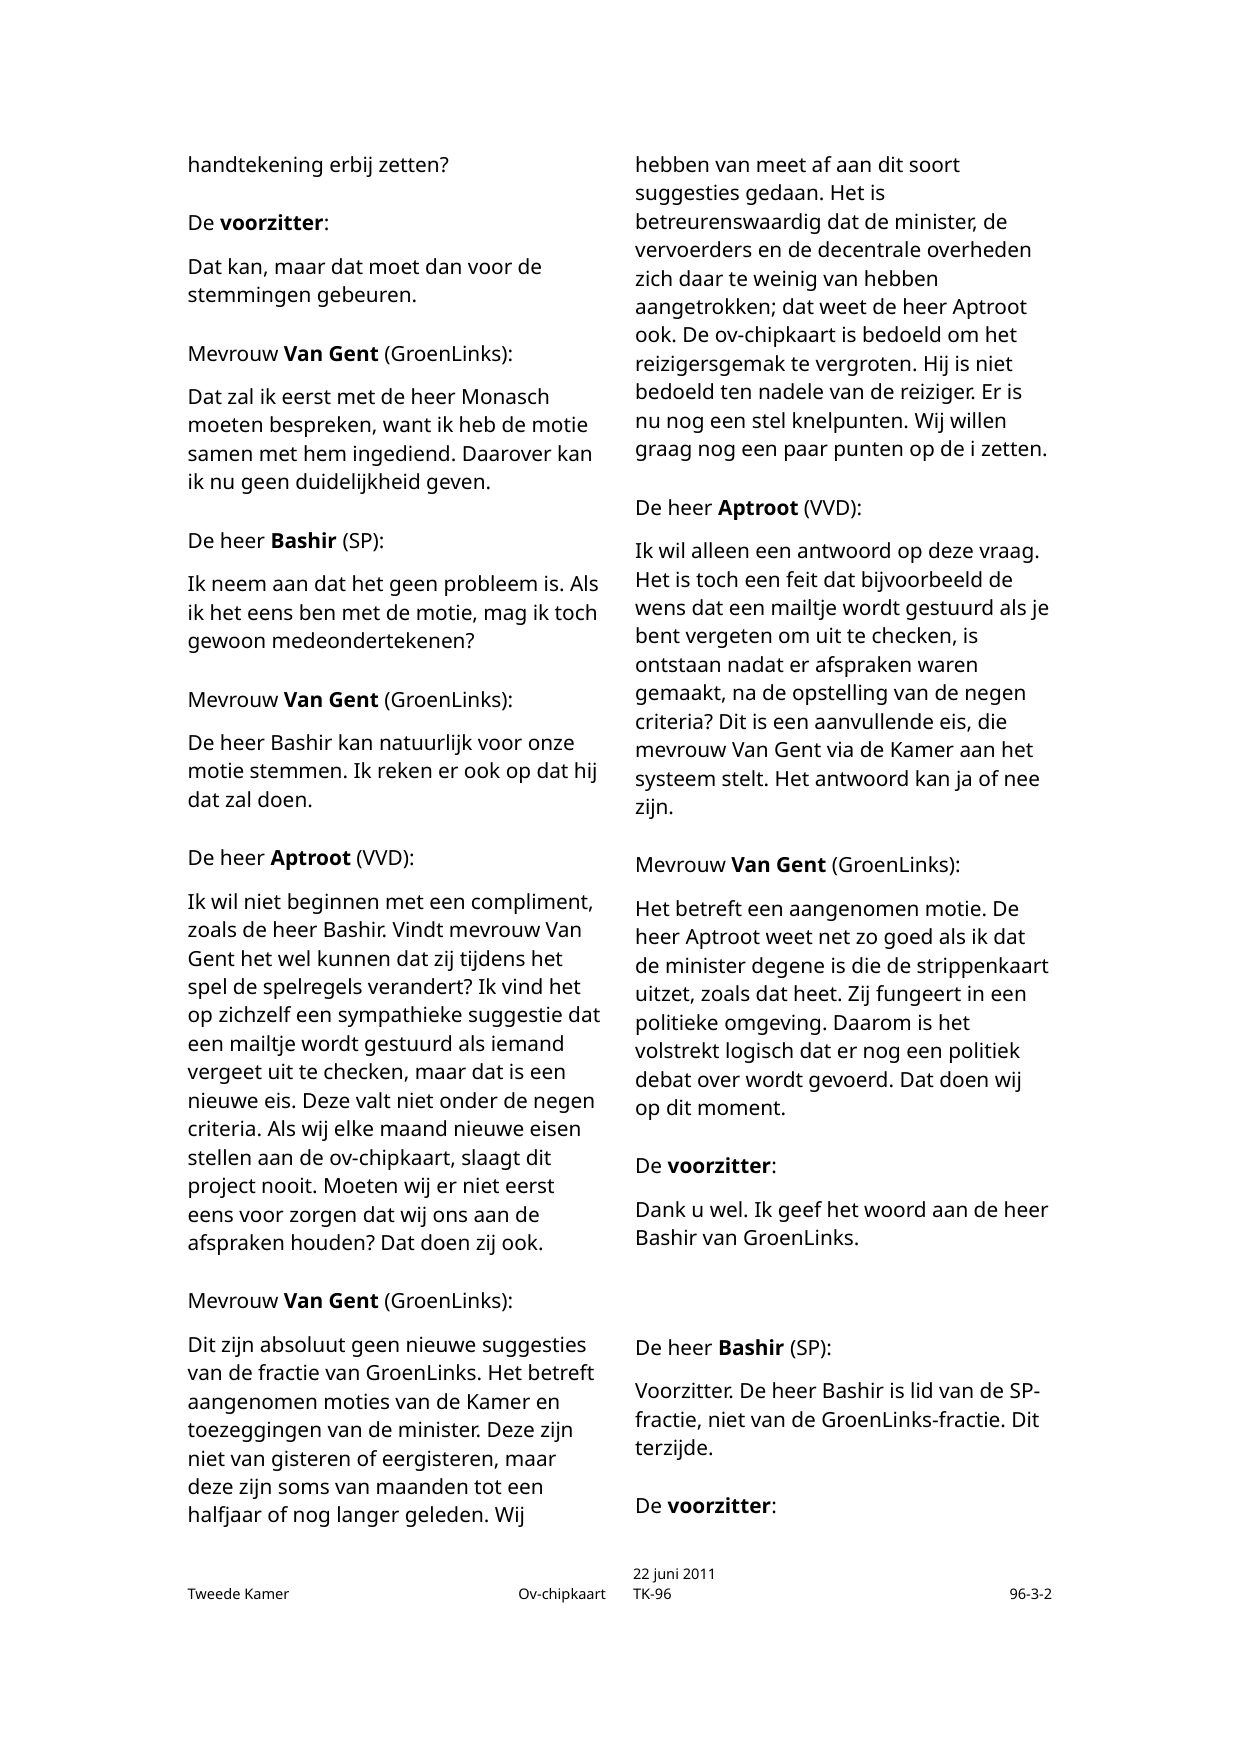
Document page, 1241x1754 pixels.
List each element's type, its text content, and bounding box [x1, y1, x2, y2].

text De voorzitter: [635, 1152, 1053, 1180]
text handtekening erbij zetten? [187, 150, 605, 178]
text De voorzitter: [187, 208, 605, 237]
text Voorzitter. De heer Bashir is lid van de SP-fractie, niet van de GroenLinks-fractie. Dit terzijde. [635, 1376, 1053, 1462]
text De heer Aptroot (VVD): [187, 843, 605, 872]
text De heer Bashir (SP): [187, 526, 605, 554]
text De heer Bashir (SP): [635, 1333, 1053, 1361]
text Mevrouw Van Gent (GroenLinks): [187, 685, 605, 713]
text De voorzitter: [635, 1492, 1053, 1520]
text Dat zal ik eerst met de heer Monasch moeten bespreken, want ik heb de motie samen met hem ingediend. Daarover kan ik nu geen duidelijkheid geven. [187, 382, 605, 496]
text Het betreft een aangenomen motie. De heer Aptroot weet net zo goed als ik dat de minister degene is die de strippenkaart uitzet, zoals dat heet. Zij fungeert in een politieke omgeving. Daarom is het volstrekt logisch dat er nog een politiek debat over wordt gevoerd. Dat doen wij op dit moment. [635, 894, 1053, 1122]
text Mevrouw Van Gent (GroenLinks): [635, 851, 1053, 879]
text Dat kan, maar dat moet dan voor de stemmingen gebeuren. [187, 252, 605, 309]
text Mevrouw Van Gent (GroenLinks): [187, 339, 605, 367]
text Ik wil alleen een antwoord op deze vraag. Het is toch een feit dat bijvoorbeeld de wens dat een mailtje wordt gestuurd als je bent vergeten om uit te checken, is ontstaan nadat er afspraken waren gemaakt, na de opstelling van de negen criteria? Dit is een aanvullende eis, die mevrouw Van Gent via de Kamer aan het systeem stelt. Het antwoord kan ja of nee zijn. [635, 536, 1053, 821]
text Dank u wel. Ik geef het woord aan de heer Bashir van GroenLinks. [635, 1195, 1053, 1252]
text Ik neem aan dat het geen probleem is. Als ik het eens ben met de motie, mag ik toch gewoon medeondertekenen? [187, 569, 605, 655]
text Ik wil niet beginnen met een compliment, zoals de heer Bashir. Vindt mevrouw Van Gent het wel kunnen dat zij tijdens het spel de spelregels verandert? Ik vind het op zichzelf een sympathieke suggestie dat een mailtje wordt gestuurd als iemand vergeet uit te checken, maar dat is een nieuwe eis. Deze valt niet onder de negen criteria. Als wij elke maand nieuwe eisen stellen aan de ov-chipkaart, slaagt dit project nooit. Moeten wij er niet eerst eens voor zorgen dat wij ons aan de afspraken houden? Dat doen zij ook. [187, 887, 605, 1257]
text Dit zijn absoluut geen nieuwe suggesties van de fractie van GroenLinks. Het betreft aangenomen moties van de Kamer en toezeggingen van de minister. Deze zijn niet van gisteren of eergisteren, maar deze zijn soms van maanden tot een halfjaar of nog langer geleden. Wij [187, 1330, 605, 1529]
text hebben van meet af aan dit soort suggesties gedaan. Het is betreurenswaardig dat de minister, de vervoerders en de decentrale overheden zich daar te weinig van hebben aangetrokken; dat weet de heer Aptroot ook. De ov-chipkaart is bedoeld om het reizigersgemak te vergroten. Hij is niet bedoeld ten nadele van de reiziger. Er is nu nog een stel knelpunten. Wij willen graag nog een paar punten op de i zetten. [635, 150, 1053, 463]
text Mevrouw Van Gent (GroenLinks): [187, 1287, 605, 1315]
text  [635, 1282, 1053, 1310]
text De heer Aptroot (VVD): [635, 493, 1053, 521]
text De heer Bashir kan natuurlijk voor onze motie stemmen. Ik reken er ook op dat hij dat zal doen. [187, 728, 605, 813]
